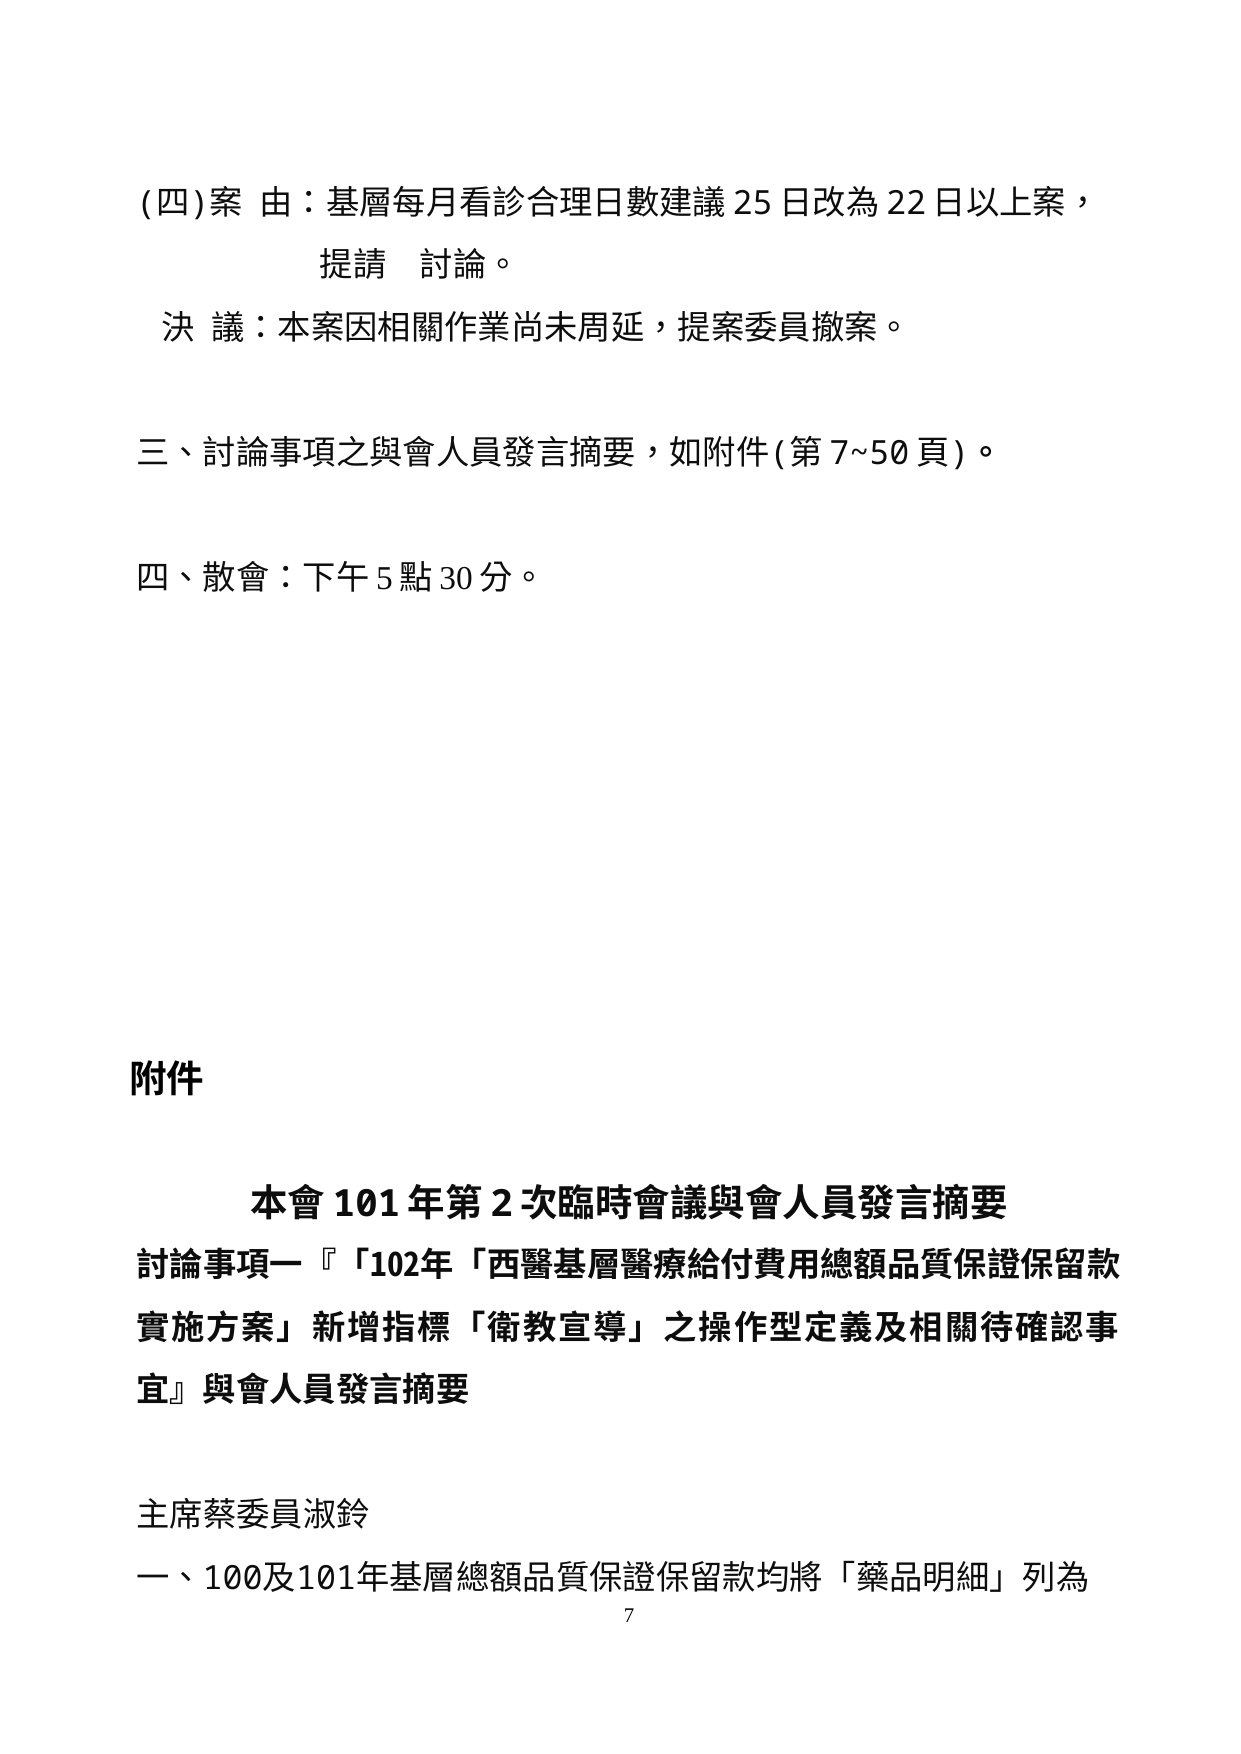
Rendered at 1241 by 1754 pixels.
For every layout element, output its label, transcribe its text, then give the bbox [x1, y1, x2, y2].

text 決 議：本案因相關作業尚未周延，提案委員撤案。 [161, 283, 1122, 346]
text 一、100及101年基層總額品質保證保留款均將「藥品明細」列為核發指標，落實資訊公開，亦讓民眾瞭解所服用的藥品。實施兩年來，幾乎所有診所均能提供「藥品明細」於民眾。醫師公會於101年11月21日「西醫基層總額支付委員會」提出「藥品明細」指標已達成效建議刪除，102年改新增「衛教宣導」指標，若診所提供衛教宣導，就可核發品質保證保留款，但是「衛教宣導」之操作型定義於101年11月21日「西醫基層總額支付委員會」暫予保留，希望醫師公會再提供「衛教宣導」指標之操作型定義至本會確認。 [136, 1533, 1122, 1596]
text [114, 1042, 334, 1151]
text 三、討論事項之與會人員發言摘要，如附件(第7~50頁)。 [136, 408, 1122, 471]
text 本會101年第2次臨時會議與會人員發言摘要 [136, 1158, 1122, 1221]
text 附件 [129, 1049, 319, 1103]
text 主席蔡委員淑鈴 [136, 1471, 1122, 1533]
text 討論事項一『「102年「西醫基層醫療給付費用總額品質保證保留款實施方案」新增指標「衛教宣導」之操作型定義及相關待確認事宜』與會人員發言摘要 [136, 1221, 1122, 1408]
text 四、散會：下午5點30分。 [136, 533, 1122, 596]
text (四)案 由：基層每月看診合理日數建議25日改為22日以上案，提請 討論。 [136, 158, 1122, 283]
